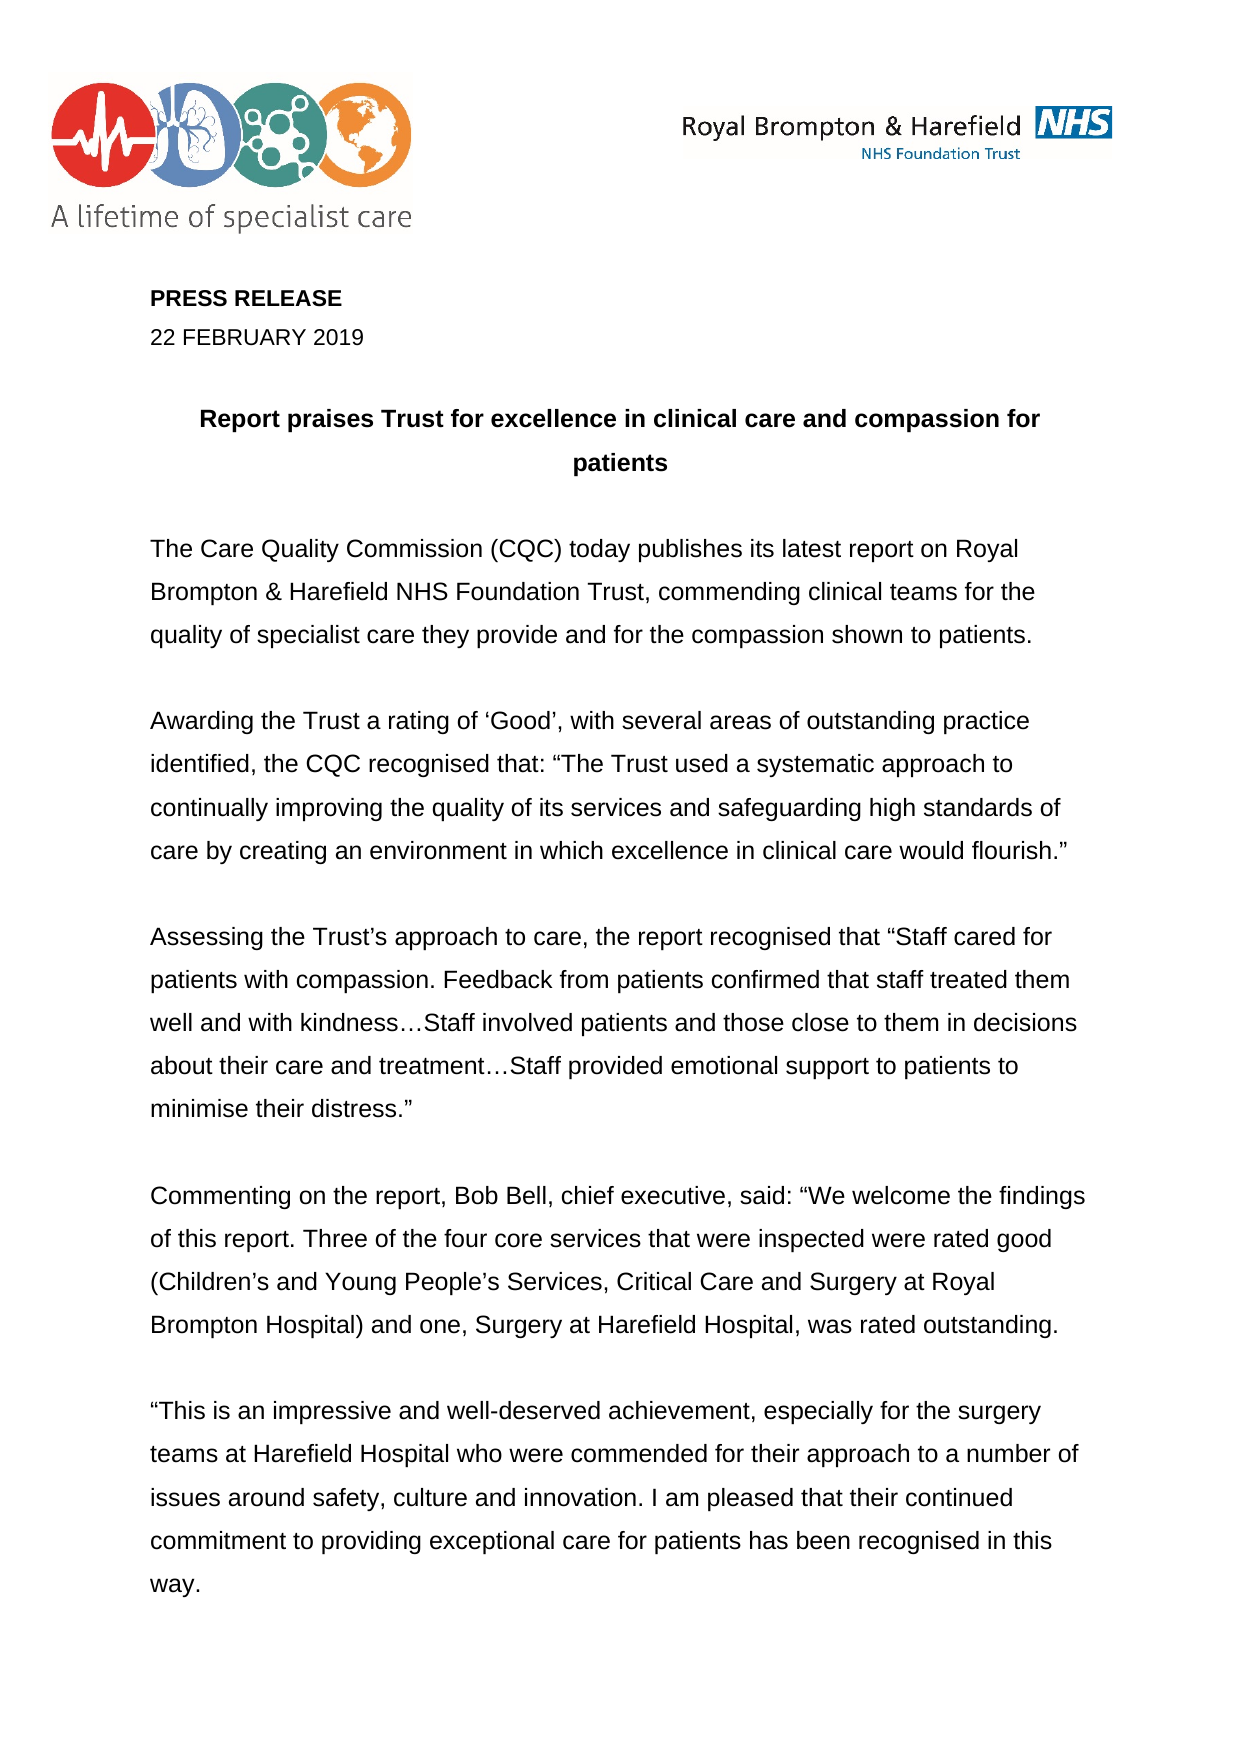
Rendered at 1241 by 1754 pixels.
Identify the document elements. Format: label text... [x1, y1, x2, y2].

text Report praises Trust for excellence in clinical care and compassion for patients [150, 364, 1090, 476]
text The Care Quality Commission (CQC) today publishes its latest report on Royal Brompton & Harefield NHS Foundation Trust, commending clinical teams for the quality of specialist care they provide and for the compassion shown to patients. [150, 534, 1090, 649]
text PRESS RELEASE [150, 285, 1090, 311]
text Commenting on the report, Bob Bell, chief executive, said: “We welcome the findings of this report. Three of the four core services that were inspected were rated good (Children’s and Young People’s Services, Critical Care and Surgery at Royal Brompton Hospital) and one, Surgery at Harefield Hospital, was rated outstanding. [150, 1181, 1090, 1339]
text Awarding the Trust a rating of ‘Good’, with several areas of outstanding practice identified, the CQC recognised that: “The Trust used a systematic approach to continually improving the quality of its services and safeguarding high standards of care by creating an environment in which excellence in clinical care would flourish.” [150, 706, 1090, 864]
text Assessing the Trust’s approach to care, the report recognised that “Staff cared for patients with compassion. Feedback from patients confirmed that staff treated them well and with kindness…Staff involved patients and those close to them in decisions about their care and treatment…Staff provided emotional support to patients to minimise their distress.” [150, 922, 1090, 1123]
text “This is an impressive and well-deserved achievement, especially for the surgery teams at Harefield Hospital who were commended for their approach to a number of issues around safety, culture and innovation. I am pleased that their continued commitment to providing exceptional care for patients has been recognised in this way. [150, 1396, 1090, 1597]
text 22 FEBRUARY 2019 [150, 324, 1090, 351]
